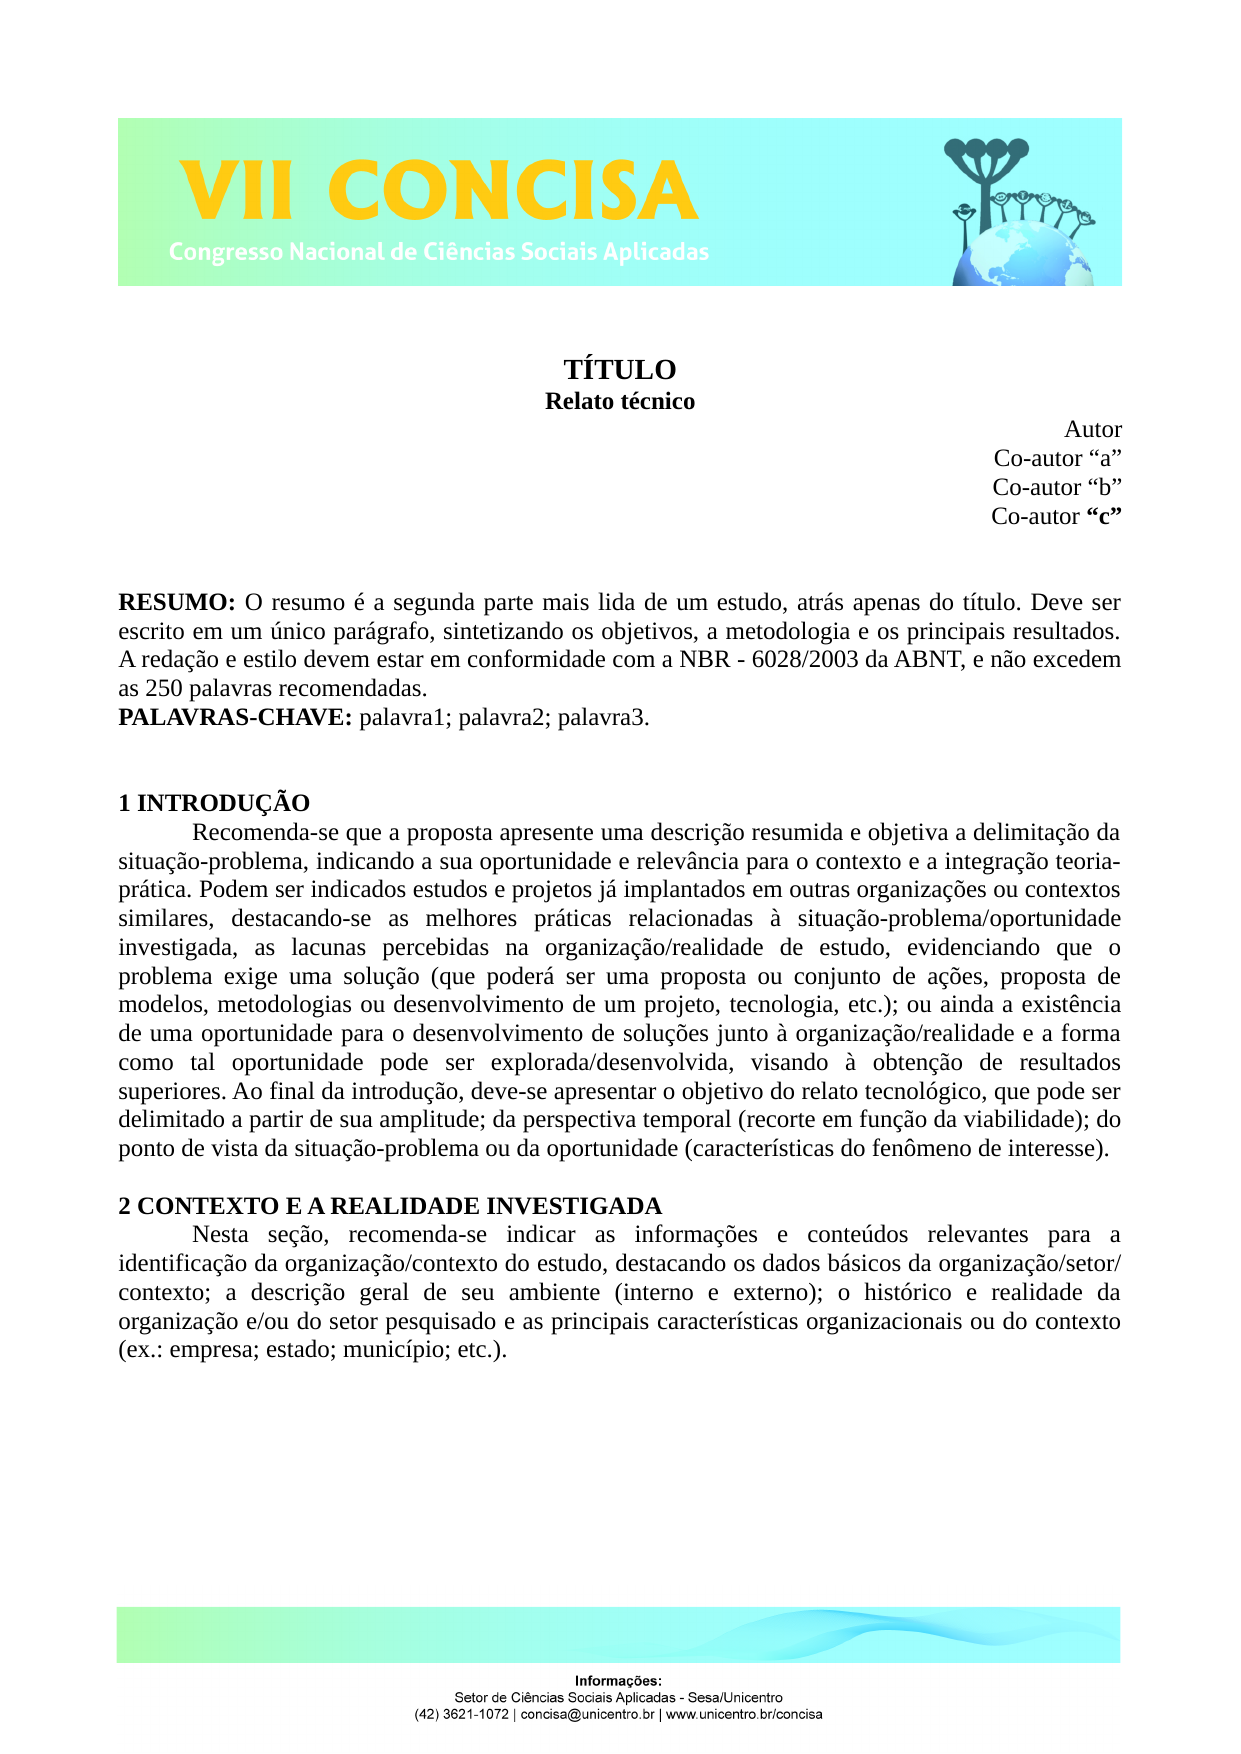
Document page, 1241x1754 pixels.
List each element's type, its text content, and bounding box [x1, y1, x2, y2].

text PALAVRAS-CHAVE: palavra1; palavra2; palavra3. [118, 702, 1122, 731]
picture [118, 118, 1123, 286]
picture [116, 1585, 1121, 1753]
text Co-autor “a” [118, 443, 1122, 472]
text Recomenda-se que a proposta apresente uma descrição resumida e objetiva a delimitação da situação-problema, indicando a sua oportunidade e relevância para o contexto e a integração teoria-prática. Podem ser indicados estudos e projetos já implantados em outras organizações ou contextos similares, destacando-se as melhores práticas relacionadas à situação-problema/oportunidade investigada, as lacunas percebidas na organização/realidade de estudo, evidenciando que o problema exige uma solução (que poderá ser uma proposta ou conjunto de ações, proposta de modelos, metodologias ou desenvolvimento de um projeto, tecnologia, etc.); ou ainda a existência de uma oportunidade para o desenvolvimento de soluções junto à organização/realidade e a forma como tal oportunidade pode ser explorada/desenvolvida, visando à obtenção de resultados superiores. Ao final da introdução, deve-se apresentar o objetivo do relato tecnológico, que pode ser delimitado a partir de sua amplitude; da perspectiva temporal (recorte em função da viabilidade); do ponto de vista da situação-problema ou da oportunidade (características do fenômeno de interesse). [118, 817, 1122, 1162]
text RESUMO: O resumo é a segunda parte mais lida de um estudo, atrás apenas do título. Deve ser escrito em um único parágrafo, sintetizando os objetivos, a metodologia e os principais resultados. A redação e estilo devem estar em conformidade com a NBR - 6028/2003 da ABNT, e não excedem as 250 palavras recomendadas. [118, 587, 1122, 702]
text Relato técnico [118, 386, 1122, 414]
text Co-autor “c” [118, 501, 1122, 529]
text 1 INTRODUÇÃO [118, 788, 1122, 817]
text Autor [118, 414, 1122, 443]
text TÍTULO [118, 352, 1122, 386]
text 2 CONTEXTO E A REALIDADE INVESTIGADA [118, 1191, 1122, 1219]
text Nesta seção, recomenda-se indicar as informações e conteúdos relevantes para a identificação da organização/contexto do estudo, destacando os dados básicos da organização/setor/ contexto; a descrição geral de seu ambiente (interno e externo); o histórico e realidade da organização e/ou do setor pesquisado e as principais características organizacionais ou do contexto (ex.: empresa; estado; município; etc.). [118, 1219, 1122, 1363]
text Co-autor “b” [118, 472, 1122, 501]
